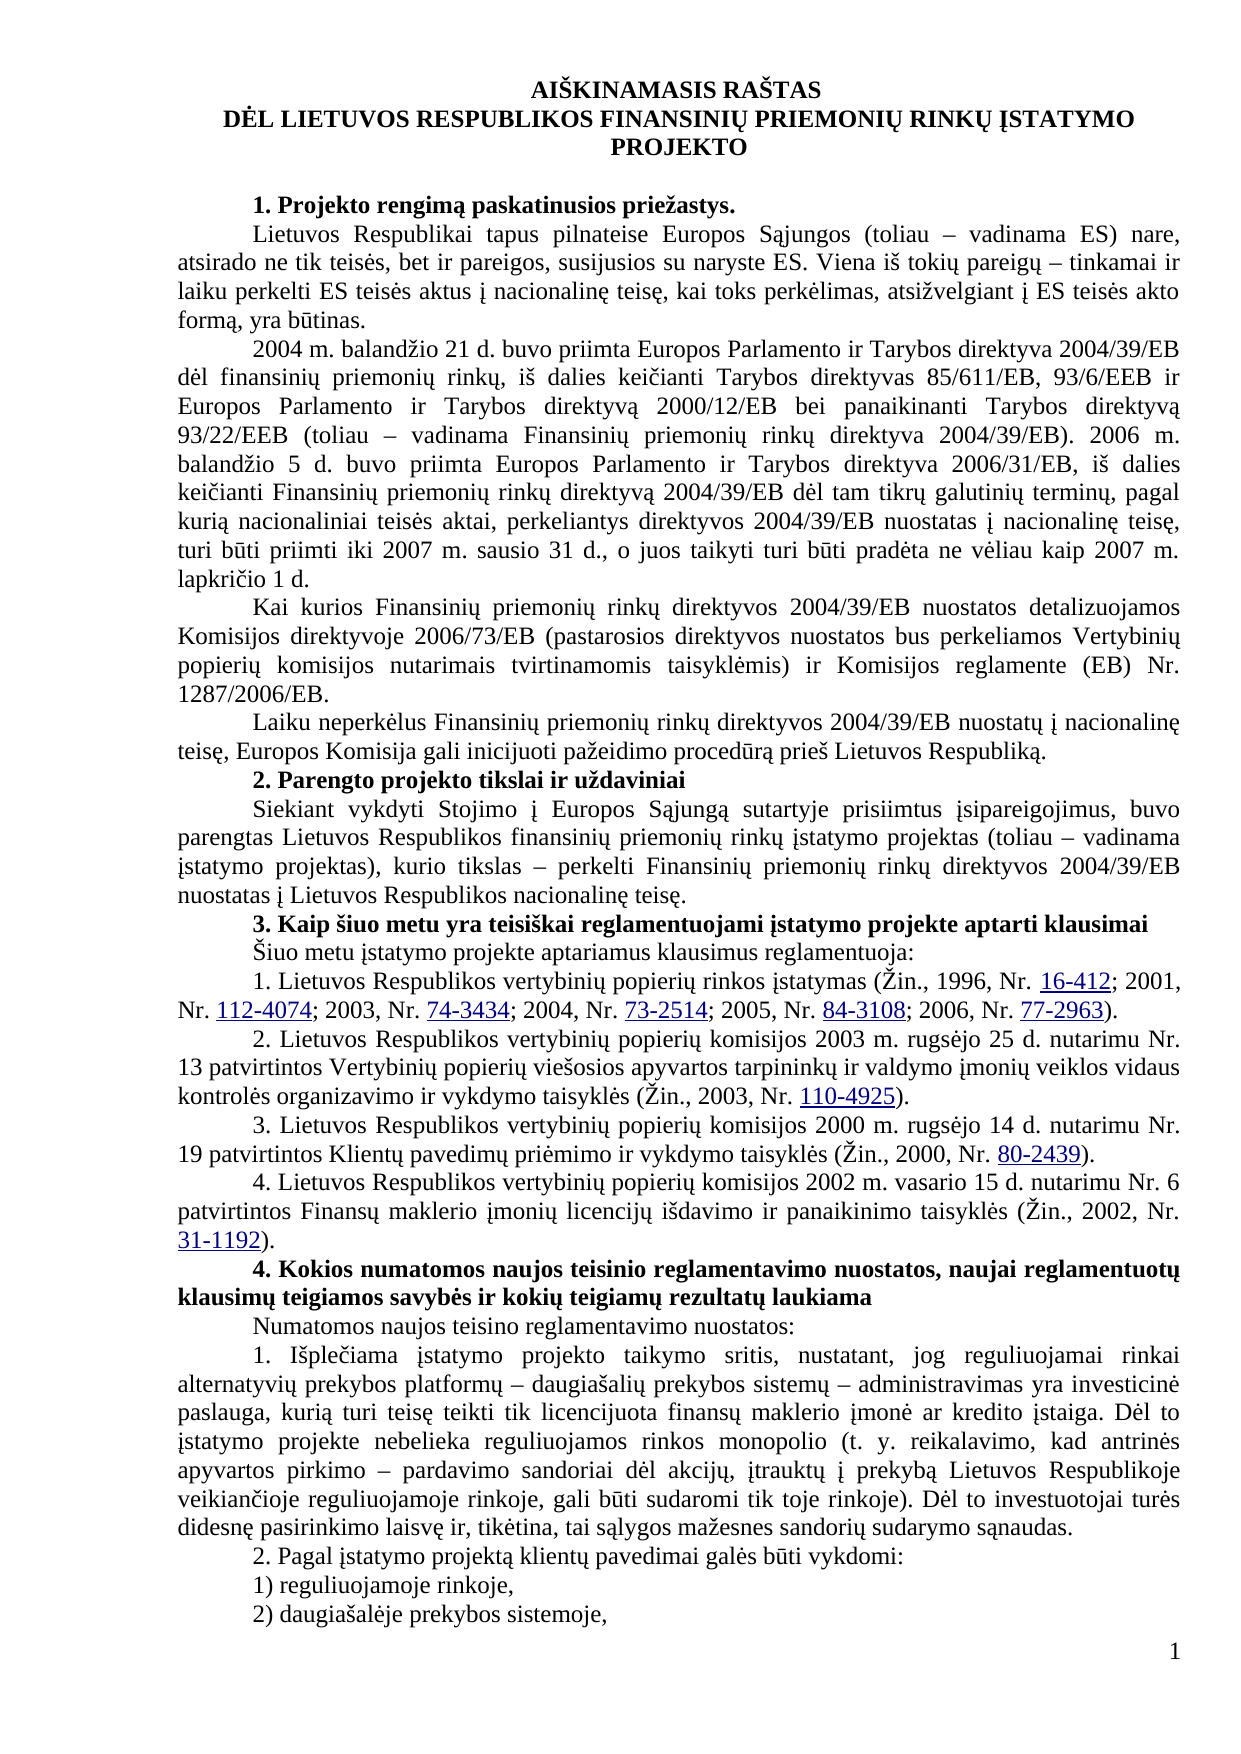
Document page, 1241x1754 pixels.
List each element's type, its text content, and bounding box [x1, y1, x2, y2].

text 4. Kokios numatomos naujos teisinio reglamentavimo nuostatos, naujai reglamentuotų klausimų teigiamos savybės ir kokių teigiamų rezultatų laukiama [177, 1254, 1181, 1311]
text 2. Lietuvos Respublikos vertybinių popierių komisijos 2003 m. rugsėjo 25 d. nutarimu Nr. 13 patvirtintos Vertybinių popierių viešosios apyvartos tarpininkų ir valdymo įmonių veiklos vidaus kontrolės organizavimo ir vykdymo taisyklės (Žin., 2003, Nr. 110-4925). [177, 1024, 1181, 1110]
text 1. Išplečiama įstatymo projekto taikymo sritis, nustatant, jog reguliuojamai rinkai alternatyvių prekybos platformų – daugiašalių prekybos sistemų – administravimas yra investicinė paslauga, kurią turi teisę teikti tik licencijuota finansų maklerio įmonė ar kredito įstaiga. Dėl to įstatymo projekte nebelieka reguliuojamos rinkos monopolio (t. y. reikalavimo, kad antrinės apyvartos pirkimo – pardavimo sandoriai dėl akcijų, įtrauktų į prekybą Lietuvos Respublikoje veikiančioje reguliuojamoje rinkoje, gali būti sudaromi tik toje rinkoje). Dėl to investuotojai turės didesnę pasirinkimo laisvę ir, tikėtina, tai sąlygos mažesnes sandorių sudarymo sąnaudas. [177, 1340, 1181, 1541]
text 3. Kaip šiuo metu yra teisiškai reglamentuojami įstatymo projekte aptarti klausimai [177, 909, 1181, 937]
text Laiku neperkėlus Finansinių priemonių rinkų direktyvos 2004/39/EB nuostatų į nacionalinę teisę, Europos Komisija gali inicijuoti pažeidimo procedūrą prieš Lietuvos Respubliką. [177, 707, 1181, 765]
text 3. Lietuvos Respublikos vertybinių popierių komisijos 2000 m. rugsėjo 14 d. nutarimu Nr. 19 patvirtintos Klientų pavedimų priėmimo ir vykdymo taisyklės (Žin., 2000, Nr. 80-2439). [177, 1110, 1181, 1167]
text 2. Pagal įstatymo projektą klientų pavedimai galės būti vykdomi: [177, 1541, 1181, 1570]
text Kai kurios Finansinių priemonių rinkų direktyvos 2004/39/EB nuostatos detalizuojamos Komisijos direktyvoje 2006/73/EB (pastarosios direktyvos nuostatos bus perkeliamos Vertybinių popierių komisijos nutarimais tvirtinamomis taisyklėmis) ir Komisijos reglamente (EB) Nr. 1287/2006/EB. [177, 592, 1181, 707]
text 1. Lietuvos Respublikos vertybinių popierių rinkos įstatymas (Žin., 1996, Nr. 16-412; 2001, Nr. 112-4074; 2003, Nr. 74-3434; 2004, Nr. 73-2514; 2005, Nr. 84-3108; 2006, Nr. 77-2963). [177, 966, 1181, 1024]
text 2. Parengto projekto tikslai ir uždaviniai [177, 765, 1181, 794]
text DĖL LIETUVOS RESPUBLIKOS FINANSINIŲ PRIEMONIŲ RINKŲ ĮSTATYMO PROJEKTO [177, 104, 1181, 161]
text Siekiant vykdyti Stojimo į Europos Sąjungą sutartyje prisiimtus įsipareigojimus, buvo parengtas Lietuvos Respublikos finansinių priemonių rinkų įstatymo projektas (toliau – vadinama įstatymo projektas), kurio tikslas – perkelti Finansinių priemonių rinkų direktyvos 2004/39/EB nuostatas į Lietuvos Respublikos nacionalinę teisę. [177, 794, 1181, 909]
text 1. Projekto rengimą paskatinusios priežastys. [177, 190, 1181, 219]
text Lietuvos Respublikai tapus pilnateise Europos Sąjungos (toliau – vadinama ES) nare, atsirado ne tik teisės, bet ir pareigos, susijusios su naryste ES. Viena iš tokių pareigų – tinkamai ir laiku perkelti ES teisės aktus į nacionalinę teisę, kai toks perkėlimas, atsižvelgiant į ES teisės akto formą, yra būtinas. [177, 219, 1181, 334]
text Šiuo metu įstatymo projekte aptariamus klausimus reglamentuoja: [177, 937, 1181, 966]
text 2004 m. balandžio 21 d. buvo priimta Europos Parlamento ir Tarybos direktyva 2004/39/EB dėl finansinių priemonių rinkų, iš dalies keičianti Tarybos direktyvas 85/611/EB, 93/6/EEB ir Europos Parlamento ir Tarybos direktyvą 2000/12/EB bei panaikinanti Tarybos direktyvą 93/22/EEB (toliau – vadinama Finansinių priemonių rinkų direktyva 2004/39/EB). 2006 m. balandžio 5 d. buvo priimta Europos Parlamento ir Tarybos direktyva 2006/31/EB, iš dalies keičianti Finansinių priemonių rinkų direktyvą 2004/39/EB dėl tam tikrų galutinių terminų, pagal kurią nacionaliniai teisės aktai, perkeliantys direktyvos 2004/39/EB nuostatas į nacionalinę teisę, turi būti priimti iki 2007 m. sausio 31 d., o juos taikyti turi būti pradėta ne vėliau kaip 2007 m. lapkričio 1 d. [177, 334, 1181, 592]
text 2) daugiašalėje prekybos sistemoje, [177, 1599, 1181, 1627]
text AIŠKINAMASIS RAŠTAS [177, 75, 1181, 104]
text Numatomos naujos teisino reglamentavimo nuostatos: [177, 1311, 1181, 1340]
text 4. Lietuvos Respublikos vertybinių popierių komisijos 2002 m. vasario 15 d. nutarimu Nr. 6 patvirtintos Finansų maklerio įmonių licencijų išdavimo ir panaikinimo taisyklės (Žin., 2002, Nr. 31-1192). [177, 1167, 1181, 1254]
text 1) reguliuojamoje rinkoje, [177, 1570, 1181, 1599]
